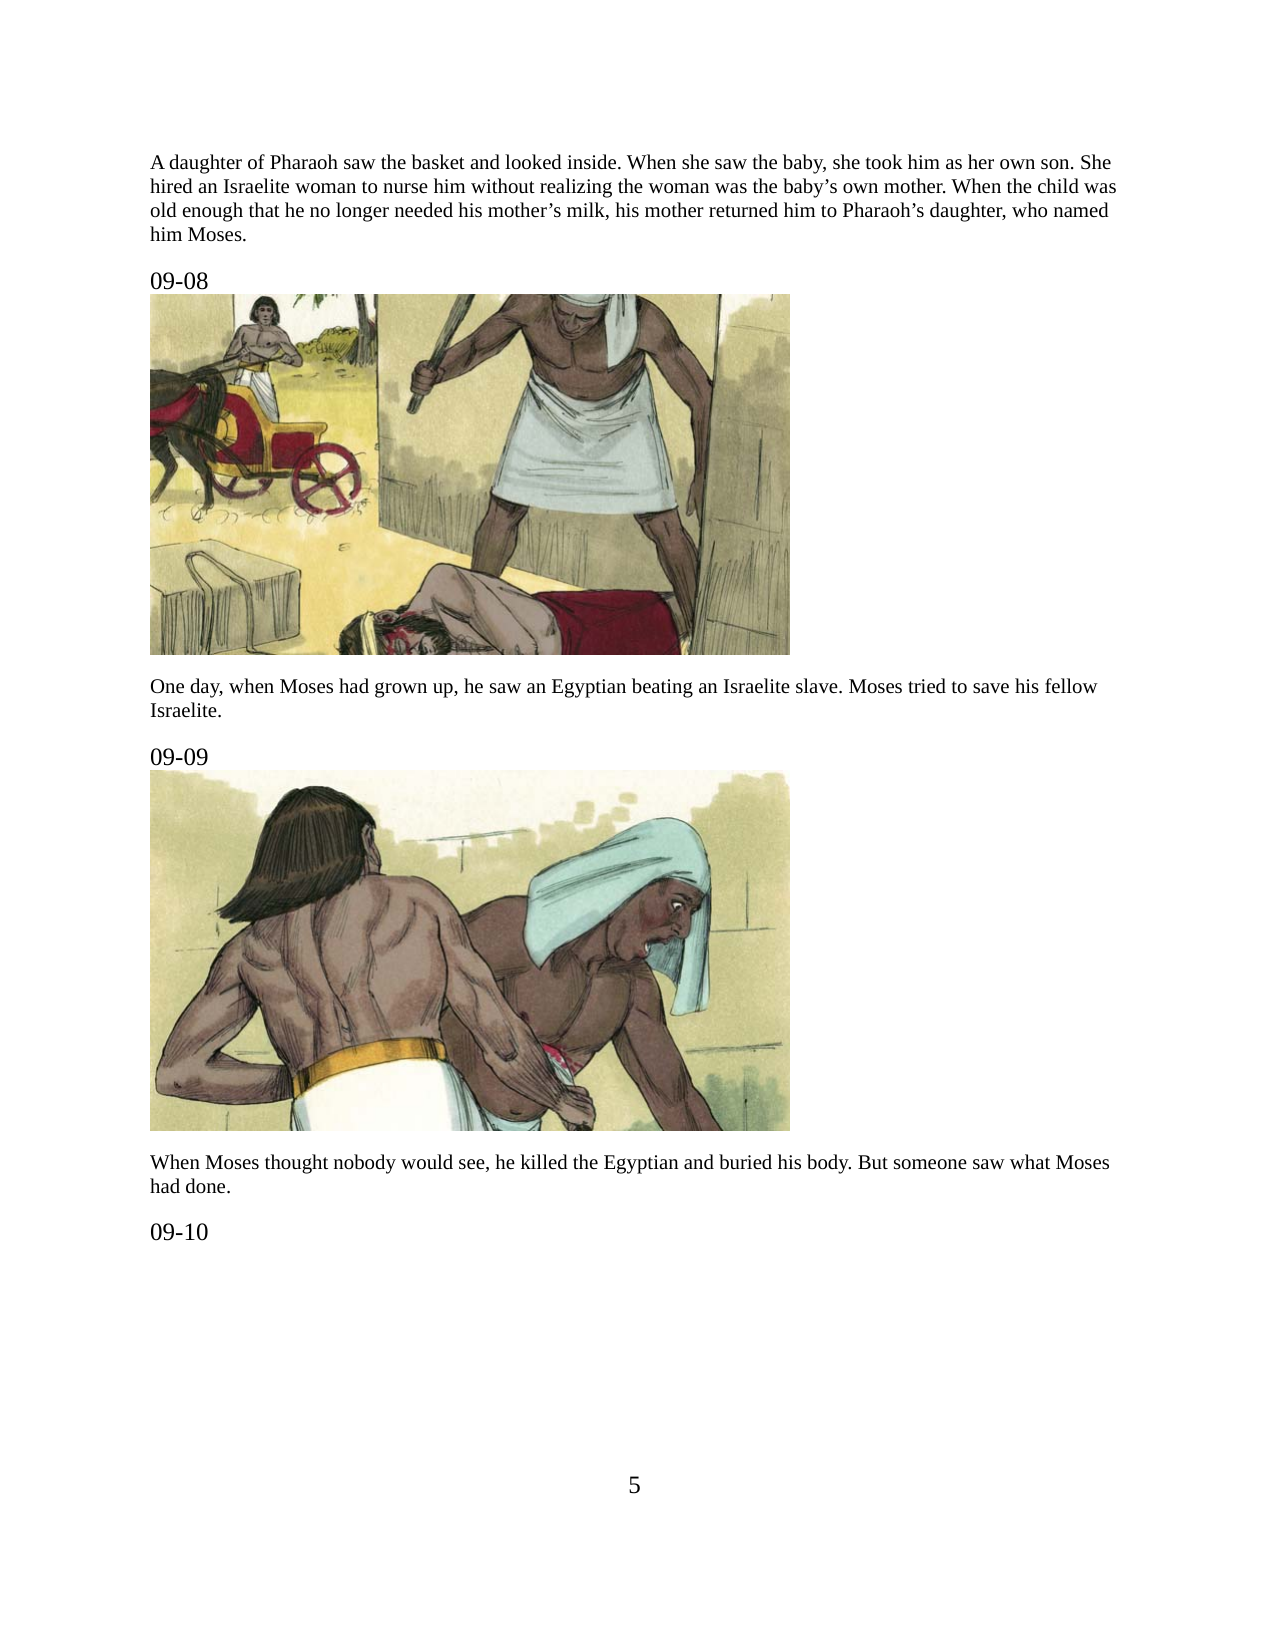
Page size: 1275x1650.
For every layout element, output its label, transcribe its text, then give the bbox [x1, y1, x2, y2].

text A daughter of Pharaoh saw the basket and looked inside. When she saw the baby, she took him as her own son. She hired an Israelite woman to nurse him without realizing the woman was the baby’s own mother. When the child was old enough that he no longer needed his mother’s milk, his mother returned him to Pharaoh’s daughter, who named him Moses. [150, 150, 1125, 246]
subtitle 09-10 [150, 1217, 1125, 1246]
text When Moses thought nobody would see, he killed the Egyptian and buried his body. But someone saw what Moses had done. [150, 1150, 1125, 1198]
subtitle 09-08 [150, 266, 1125, 294]
picture [150, 294, 790, 655]
text One day, when Moses had grown up, he saw an Egyptian beating an Israelite slave. Moses tried to save his fellow Israelite. [150, 674, 1125, 722]
picture [150, 770, 790, 1131]
subtitle 09-09 [150, 742, 1125, 770]
